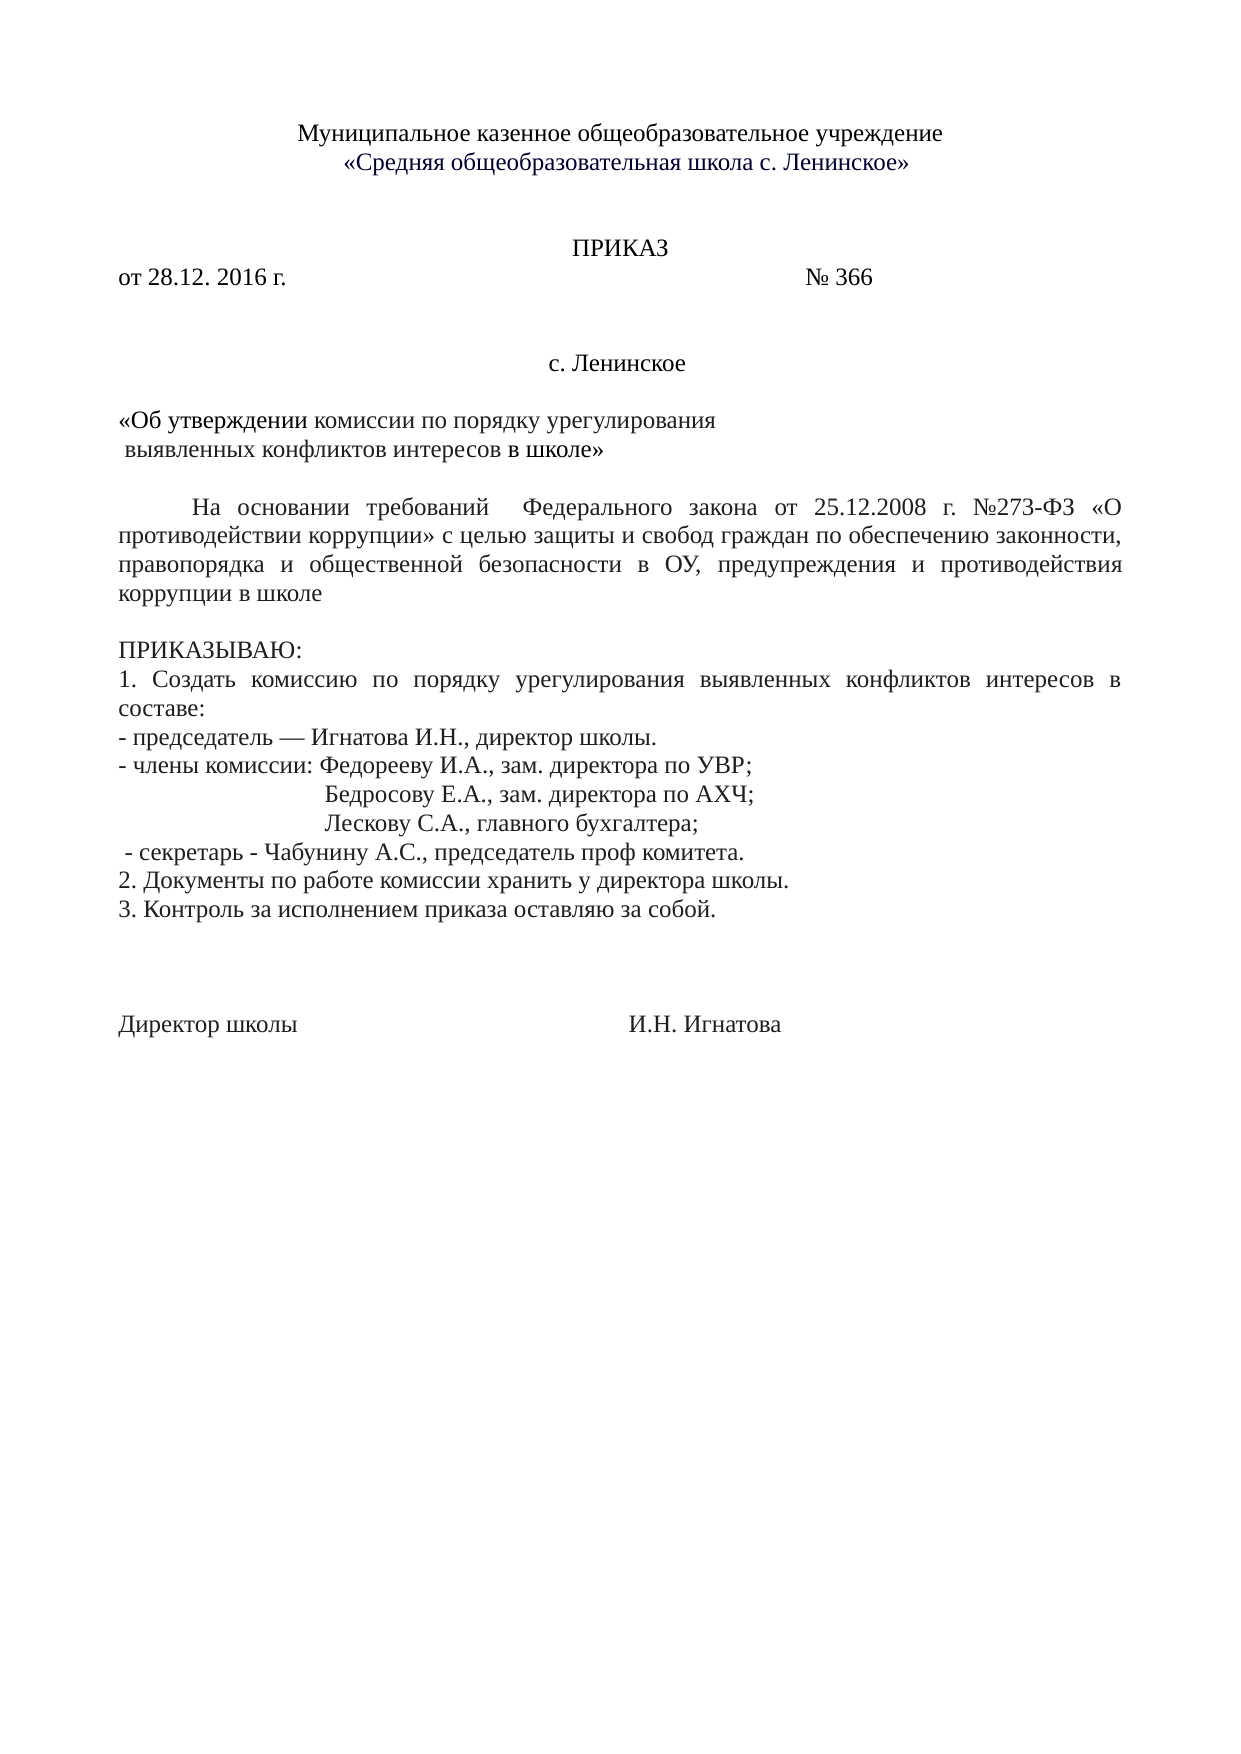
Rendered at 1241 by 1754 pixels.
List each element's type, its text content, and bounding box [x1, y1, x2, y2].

text 3. Контроль за исполнением приказа оставляю за собой. [118, 894, 1122, 923]
text выявленных конфликтов интересов в школе» [118, 434, 1122, 463]
text 1. Создать комиссию по порядку урегулирования выявленных конфликтов интересов в составе: [118, 664, 1122, 722]
text - секретарь - Чабунину А.С., председатель проф комитета. [118, 837, 1122, 866]
text На основании требований Федерального закона от 25.12.2008 г. №273-ФЗ «О противодействии коррупции» с целью защиты и свобод граждан по обеспечению законности, правопорядка и общественной безопасности в ОУ, предупреждения и противодействия коррупции в школе [118, 492, 1122, 607]
text ПРИКАЗЫВАЮ: [118, 636, 1122, 664]
text с. Ленинское [118, 348, 1122, 377]
text 2. Документы по работе комиссии хранить у директора школы. [118, 866, 1122, 894]
text от 28.12. 2016 г. № 366 [118, 262, 1122, 291]
text - председатель — Игнатова И.Н., директор школы. [118, 722, 1122, 751]
text ПРИКАЗ [118, 233, 1122, 262]
subtitle «Средняя общеобразовательная школа с. Ленинское» [118, 147, 1122, 176]
text Бедросову Е.А., зам. директора по АХЧ; [118, 779, 1122, 808]
text - члены комиссии: Федорееву И.А., зам. директора по УВР; [118, 751, 1122, 779]
text Директор школы И.Н. Игнатова [118, 1009, 1122, 1038]
text «Об утверждении комиссии по порядку урегулирования [118, 406, 1122, 434]
text Лескову С.А., главного бухгалтера; [118, 808, 1122, 837]
subtitle Муниципальное казенное общеобразовательное учреждение [118, 118, 1122, 147]
